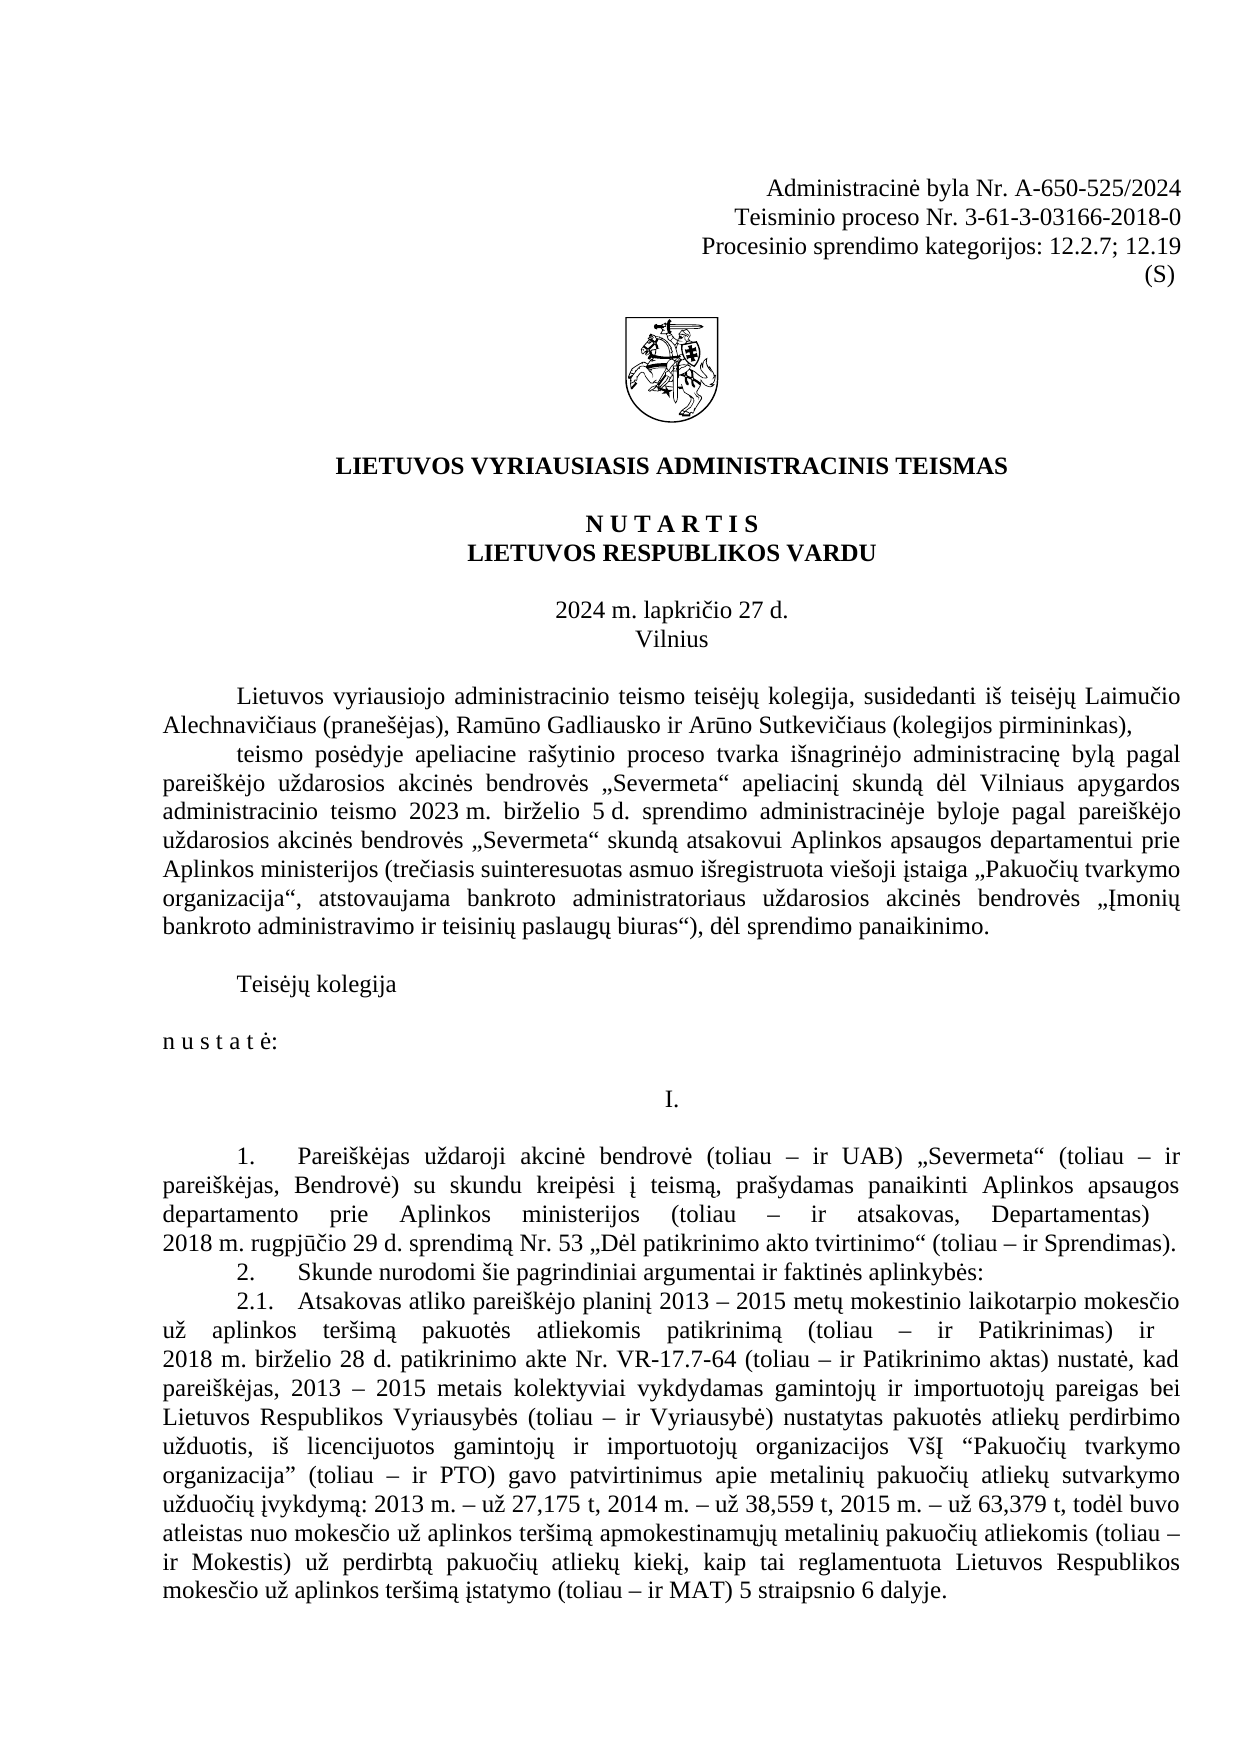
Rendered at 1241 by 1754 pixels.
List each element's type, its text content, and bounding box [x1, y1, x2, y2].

text teismo posėdyje apeliacine rašytinio proceso tvarka išnagrinėjo administracinę bylą pagal pareiškėjo uždarosios akcinės bendrovės „Severmeta“ apeliacinį skundą dėl Vilniaus apygardos administracinio teismo 2023 m. birželio 5 d. sprendimo administracinėje byloje pagal pareiškėjo uždarosios akcinės bendrovės „Severmeta“ skundą atsakovui Aplinkos apsaugos departamentui prie Aplinkos ministerijos (trečiasis suinteresuotas asmuo išregistruota viešoji įstaiga „Pakuočių tvarkymo organizacija“, atstovaujama bankroto administratoriaus uždarosios akcinės bendrovės „Įmonių bankroto administravimo ir teisinių paslaugų biuras“), dėl sprendimo panaikinimo. [162, 739, 1181, 940]
text Procesinio sprendimo kategorijos: 12.2.7; 12.19 [162, 231, 1181, 259]
text Administracinė byla Nr. A-650-525/2024 [162, 173, 1181, 202]
text 1. Pareiškėjas uždaroji akcinė bendrovė (toliau – ir UAB) „Severmeta“ (toliau – ir pareiškėjas, Bendrovė) su skundu kreipėsi į teismą, prašydamas panaikinti Aplinkos apsaugos departamento prie Aplinkos ministerijos (toliau – ir atsakovas, Departamentas) 2018 m. rugpjūčio 29 d. sprendimą Nr. 53 „Dėl patikrinimo akto tvirtinimo“ (toliau – ir Sprendimas). [162, 1141, 1181, 1257]
text LIETUVOS RESPUBLIKOS VARDU [162, 538, 1181, 566]
text 2. Skunde nurodomi šie pagrindiniai argumentai ir faktinės aplinkybės: [162, 1257, 1181, 1286]
text LIETUVOS VYRIAUSIASIS ADMINISTRACINIS TEISMAS [162, 451, 1181, 480]
text Teisėjų kolegija [162, 969, 1181, 998]
text Vilnius [162, 624, 1181, 653]
text Teisminio proceso Nr. 3-61-3-03166-2018-0 [162, 202, 1181, 231]
text 2.1. Atsakovas atliko pareiškėjo planinį 2013 – 2015 metų mokestinio laikotarpio mokesčio už aplinkos teršimą pakuotės atliekomis patikrinimą (toliau – ir Patikrinimas) ir 2018 m. birželio 28 d. patikrinimo akte Nr. VR-17.7-64 (toliau – ir Patikrinimo aktas) nustatė, kad pareiškėjas, 2013 – 2015 metais kolektyviai vykdydamas gamintojų ir importuotojų pareigas bei Lietuvos Respublikos Vyriausybės (toliau – ir Vyriausybė) nustatytas pakuotės atliekų perdirbimo užduotis, iš licencijuotos gamintojų ir importuotojų organizacijos VšĮ “Pakuočių tvarkymo organizacija” (toliau – ir PTO) gavo patvirtinimus apie metalinių pakuočių atliekų sutvarkymo užduočių įvykdymą: 2013 m. – už 27,175 t, 2014 m. – už 38,559 t, 2015 m. – už 63,379 t, todėl buvo atleistas nuo mokesčio už aplinkos teršimą apmokestinamųjų metalinių pakuočių atliekomis (toliau – ir Mokestis) už perdirbtą pakuočių atliekų kiekį, kaip tai reglamentuota Lietuvos Respublikos mokesčio už aplinkos teršimą įstatymo (toliau – ir MAT) 5 straipsnio 6 dalyje. [162, 1286, 1181, 1605]
text 2024 m. lapkričio 27 d. [162, 595, 1181, 624]
text NUTARTIS [162, 509, 1181, 538]
text (S) [162, 259, 1181, 288]
text I. [162, 1084, 1181, 1113]
text Lietuvos vyriausiojo administracinio teismo teisėjų kolegija, susidedanti iš teisėjų Laimučio Alechnavičiaus (pranešėjas), Ramūno Gadliausko ir Arūno Sutkevičiaus (kolegijos pirmininkas), [162, 681, 1181, 739]
text nustatė: [162, 1026, 1181, 1055]
